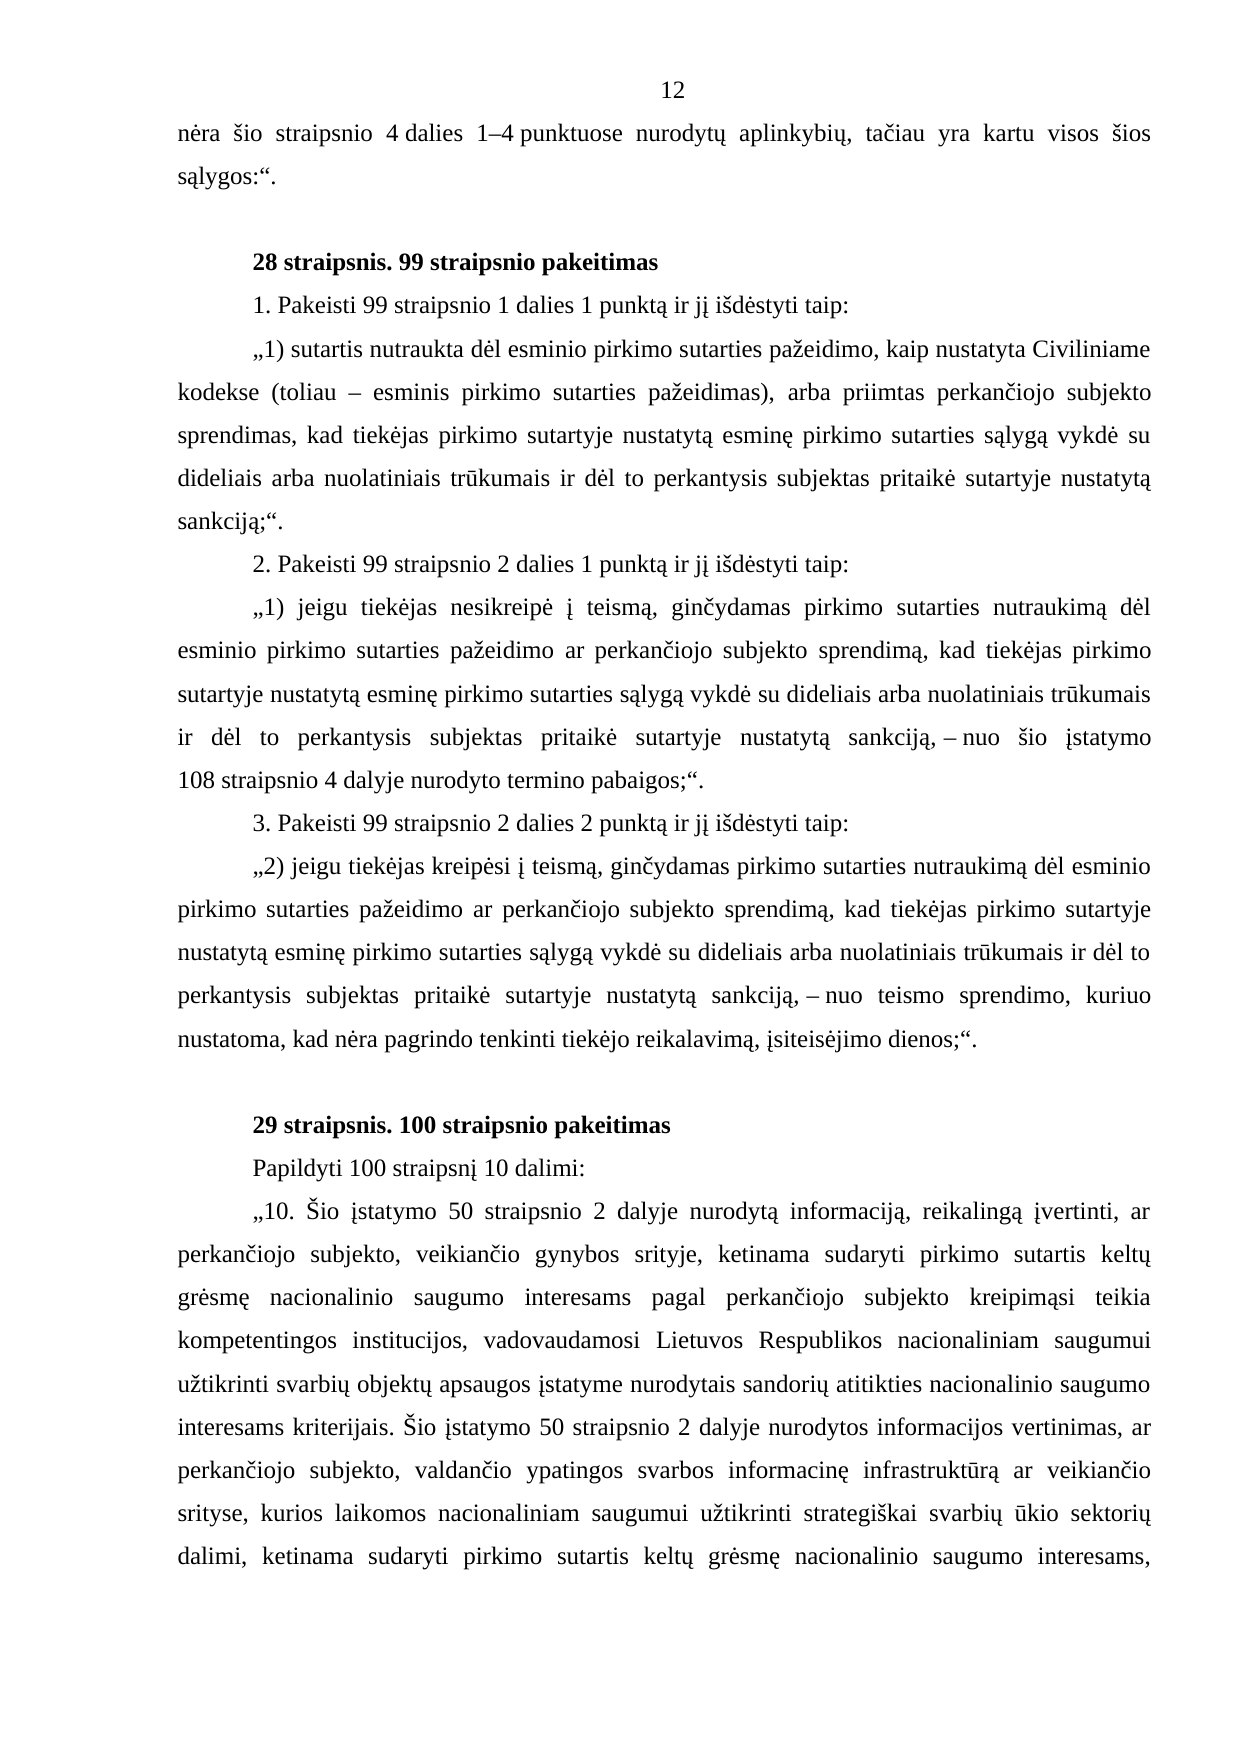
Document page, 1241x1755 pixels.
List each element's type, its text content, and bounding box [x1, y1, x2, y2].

text 28 straipsnis. 99 straipsnio pakeitimas [177, 247, 1152, 276]
text 3. Pakeisti 99 straipsnio 2 dalies 2 punktą ir jį išdėstyti taip: [177, 808, 1152, 837]
text nėra šio straipsnio 4 dalies 1–4 punktuose nurodytų aplinkybių, tačiau yra kartu visos šios sąlygos:“. [177, 118, 1152, 190]
text 2. Pakeisti 99 straipsnio 2 dalies 1 punktą ir jį išdėstyti taip: [177, 549, 1152, 578]
text „1) jeigu tiekėjas nesikreipė į teismą, ginčydamas pirkimo sutarties nutraukimą dėl esminio pirkimo sutarties pažeidimo ar perkančiojo subjekto sprendimą, kad tiekėjas pirkimo sutartyje nustatytą esminę pirkimo sutarties sąlygą vykdė su dideliais arba nuolatiniais trūkumais ir dėl to perkantysis subjektas pritaikė sutartyje nustatytą sankciją, – nuo šio įstatymo 108 straipsnio 4 dalyje nurodyto termino pabaigos;“. [177, 592, 1152, 794]
text Papildyti 100 straipsnį 10 dalimi: [177, 1153, 1152, 1182]
text „1) sutartis nutraukta dėl esminio pirkimo sutarties pažeidimo, kaip nustatyta Civiliniame kodekse (toliau – esminis pirkimo sutarties pažeidimas), arba priimtas perkančiojo subjekto sprendimas, kad tiekėjas pirkimo sutartyje nustatytą esminę pirkimo sutarties sąlygą vykdė su dideliais arba nuolatiniais trūkumais ir dėl to perkantysis subjektas pritaikė sutartyje nustatytą sankciją;“. [177, 334, 1152, 535]
text 1. Pakeisti 99 straipsnio 1 dalies 1 punktą ir jį išdėstyti taip: [177, 291, 1152, 319]
text „2) jeigu tiekėjas kreipėsi į teismą, ginčydamas pirkimo sutarties nutraukimą dėl esminio pirkimo sutarties pažeidimo ar perkančiojo subjekto sprendimą, kad tiekėjas pirkimo sutartyje nustatytą esminę pirkimo sutarties sąlygą vykdė su dideliais arba nuolatiniais trūkumais ir dėl to perkantysis subjektas pritaikė sutartyje nustatytą sankciją, – nuo teismo sprendimo, kuriuo nustatoma, kad nėra pagrindo tenkinti tiekėjo reikalavimą, įsiteisėjimo dienos;“. [177, 851, 1152, 1052]
text „10. Šio įstatymo 50 straipsnio 2 dalyje nurodytą informaciją, reikalingą įvertinti, ar perkančiojo subjekto, veikiančio gynybos srityje, ketinama sudaryti pirkimo sutartis keltų grėsmę nacionalinio saugumo interesams pagal perkančiojo subjekto kreipimąsi teikia kompetentingos institucijos, vadovaudamosi Lietuvos Respublikos nacionaliniam saugumui užtikrinti svarbių objektų apsaugos įstatyme nurodytais sandorių atitikties nacionalinio saugumo interesams kriterijais. Šio įstatymo 50 straipsnio 2 dalyje nurodytos informacijos vertinimas, ar perkančiojo subjekto, valdančio ypatingos svarbos informacinę infrastruktūrą ar veikiančio srityse, kurios laikomos nacionaliniam saugumui užtikrinti strategiškai svarbių ūkio sektorių dalimi, ketinama sudaryti pirkimo sutartis keltų grėsmę nacionalinio saugumo interesams, [177, 1196, 1152, 1570]
text 29 straipsnis. 100 straipsnio pakeitimas [177, 1110, 1152, 1139]
